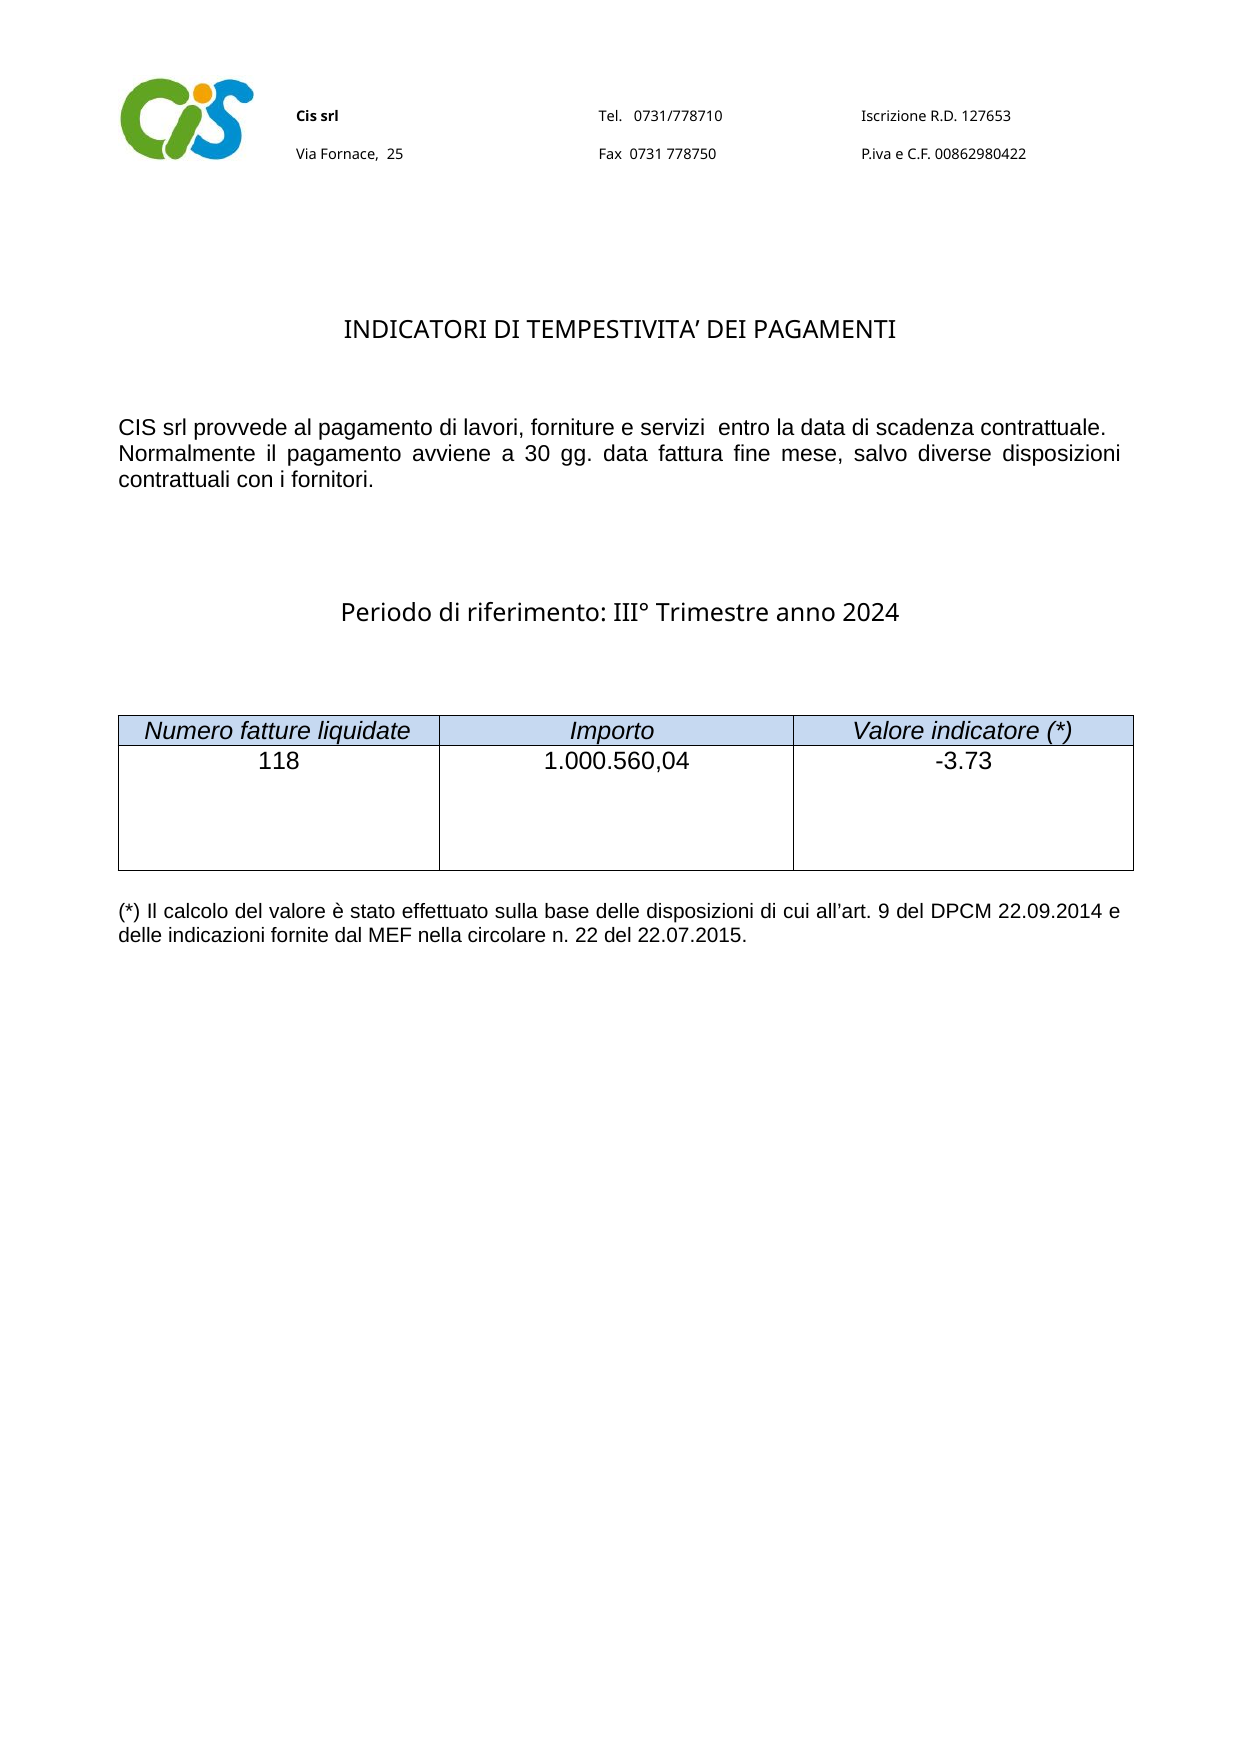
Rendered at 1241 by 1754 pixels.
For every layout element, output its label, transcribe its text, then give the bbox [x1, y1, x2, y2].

table_cell 118 [119, 746, 439, 869]
table_cell 1.000.560,04 [440, 746, 793, 869]
text CIS srl provvede al pagamento di lavori, forniture e servizi entro la data di scadenza contrattuale. [118, 414, 1122, 440]
table_cell -3.73 [794, 746, 1133, 869]
table_header Numero fatture liquidate [119, 716, 439, 745]
text INDICATORI DI TEMPESTIVITA’ DEI PAGAMENTI [118, 311, 1122, 346]
text Normalmente il pagamento avviene a 30 gg. data fattura fine mese, salvo diverse disposizioni contrattuali con i fornitori. [118, 440, 1122, 493]
text Periodo di riferimento: III° Trimestre anno 2024 [118, 595, 1122, 629]
table_header Valore indicatore (*) [794, 716, 1133, 745]
text (*) Il calcolo del valore è stato effettuato sulla base delle disposizioni di cui all’art. 9 del DPCM 22.09.2014 e delle indicazioni fornite dal MEF nella circolare n. 22 del 22.07.2015. [118, 899, 1122, 947]
table_header Importo [440, 716, 793, 745]
